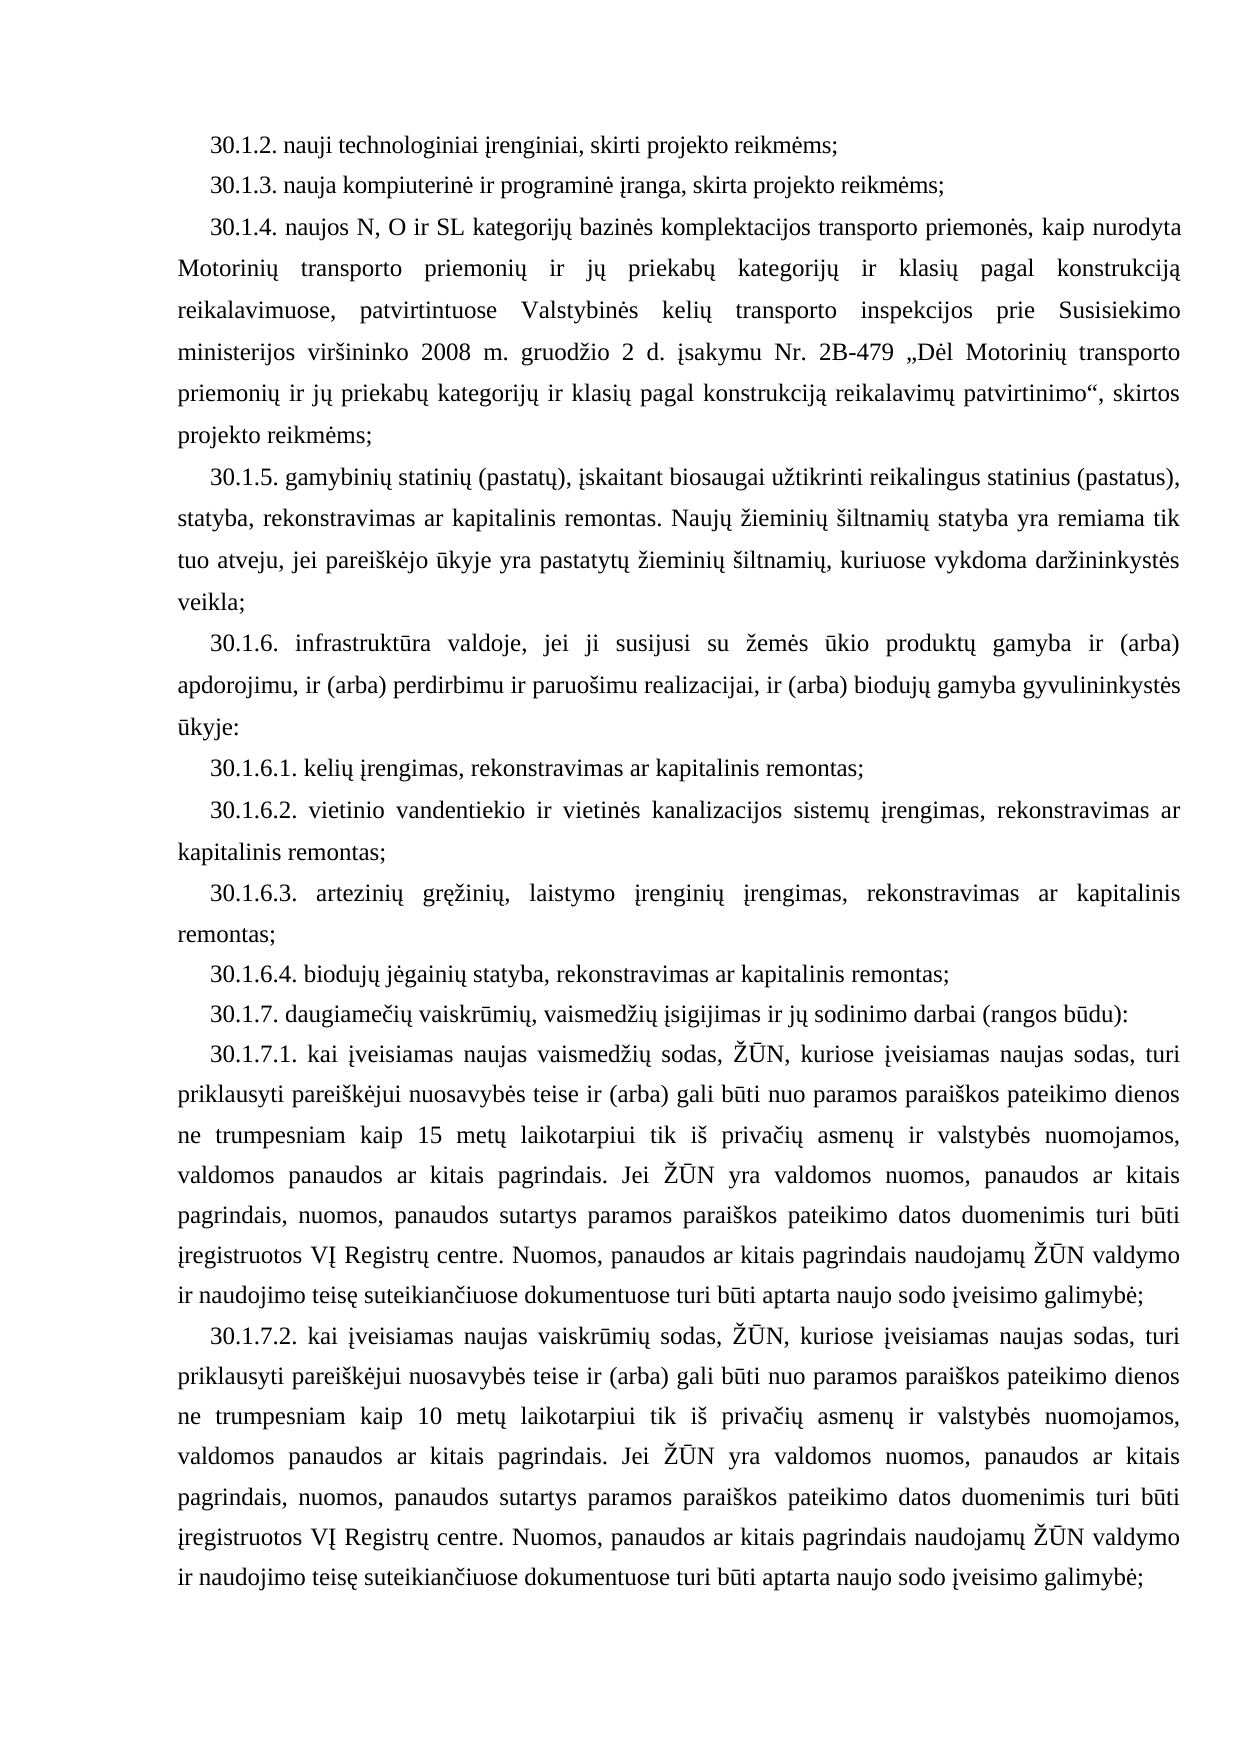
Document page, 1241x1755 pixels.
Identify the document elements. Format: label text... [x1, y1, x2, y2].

text 30.1.3. nauja kompiuterinė ir programinė įranga, skirta projekto reikmėms; [177, 170, 1181, 199]
text 30.1.6.4. biodujų jėgainių statyba, rekonstravimas ar kapitalinis remontas; [177, 959, 1181, 988]
text 30.1.6. infrastruktūra valdoje, jei ji susijusi su žemės ūkio produktų gamyba ir (arba) apdorojimu, ir (arba) perdirbimu ir paruošimu realizacijai, ir (arba) biodujų gamyba gyvulininkystės ūkyje: [177, 628, 1181, 741]
text 30.1.6.2. vietinio vandentiekio ir vietinės kanalizacijos sistemų įrengimas, rekonstravimas ar kapitalinis remontas; [177, 795, 1181, 866]
text 30.1.4. naujos N, O ir SL kategorijų bazinės komplektacijos transporto priemonės, kaip nurodyta Motorinių transporto priemonių ir jų priekabų kategorijų ir klasių pagal konstrukciją reikalavimuose, patvirtintuose Valstybinės kelių transporto inspekcijos prie Susisiekimo ministerijos viršininko 2008 m. gruodžio 2 d. įsakymu Nr. 2B-479 „Dėl Motorinių transporto priemonių ir jų priekabų kategorijų ir klasių pagal konstrukciją reikalavimų patvirtinimo“, skirtos projekto reikmėms; [177, 212, 1181, 449]
text 30.1.2. nauji technologiniai įrenginiai, skirti projekto reikmėms; [177, 130, 1181, 159]
text 30.1.7.2. kai įveisiamas naujas vaiskrūmių sodas, ŽŪN, kuriose įveisiamas naujas sodas, turi priklausyti pareiškėjui nuosavybės teise ir (arba) gali būti nuo paramos paraiškos pateikimo dienos ne trumpesniam kaip 10 metų laikotarpiui tik iš privačių asmenų ir valstybės nuomojamos, valdomos panaudos ar kitais pagrindais. Jei ŽŪN yra valdomos nuomos, panaudos ar kitais pagrindais, nuomos, panaudos sutartys paramos paraiškos pateikimo datos duomenimis turi būti įregistruotos VĮ Registrų centre. Nuomos, panaudos ar kitais pagrindais naudojamų ŽŪN valdymo ir naudojimo teisę suteikiančiuose dokumentuose turi būti aptarta naujo sodo įveisimo galimybė; [177, 1321, 1181, 1591]
text 30.1.6.3. artezinių gręžinių, laistymo įrenginių įrengimas, rekonstravimas ar kapitalinis remontas; [177, 878, 1181, 947]
text 30.1.5. gamybinių statinių (pastatų), įskaitant biosaugai užtikrinti reikalingus statinius (pastatus), statyba, rekonstravimas ar kapitalinis remontas. Naujų žieminių šiltnamių statyba yra remiama tik tuo atveju, jei pareiškėjo ūkyje yra pastatytų žieminių šiltnamių, kuriuose vykdoma daržininkystės veikla; [177, 462, 1181, 616]
text 30.1.7. daugiamečių vaiskrūmių, vaismedžių įsigijimas ir jų sodinimo darbai (rangos būdu): [177, 999, 1181, 1028]
text 30.1.6.1. kelių įrengimas, rekonstravimas ar kapitalinis remontas; [177, 753, 1181, 782]
text 30.1.7.1. kai įveisiamas naujas vaismedžių sodas, ŽŪN, kuriose įveisiamas naujas sodas, turi priklausyti pareiškėjui nuosavybės teise ir (arba) gali būti nuo paramos paraiškos pateikimo dienos ne trumpesniam kaip 15 metų laikotarpiui tik iš privačių asmenų ir valstybės nuomojamos, valdomos panaudos ar kitais pagrindais. Jei ŽŪN yra valdomos nuomos, panaudos ar kitais pagrindais, nuomos, panaudos sutartys paramos paraiškos pateikimo datos duomenimis turi būti įregistruotos VĮ Registrų centre. Nuomos, panaudos ar kitais pagrindais naudojamų ŽŪN valdymo ir naudojimo teisę suteikiančiuose dokumentuose turi būti aptarta naujo sodo įveisimo galimybė; [177, 1039, 1181, 1309]
